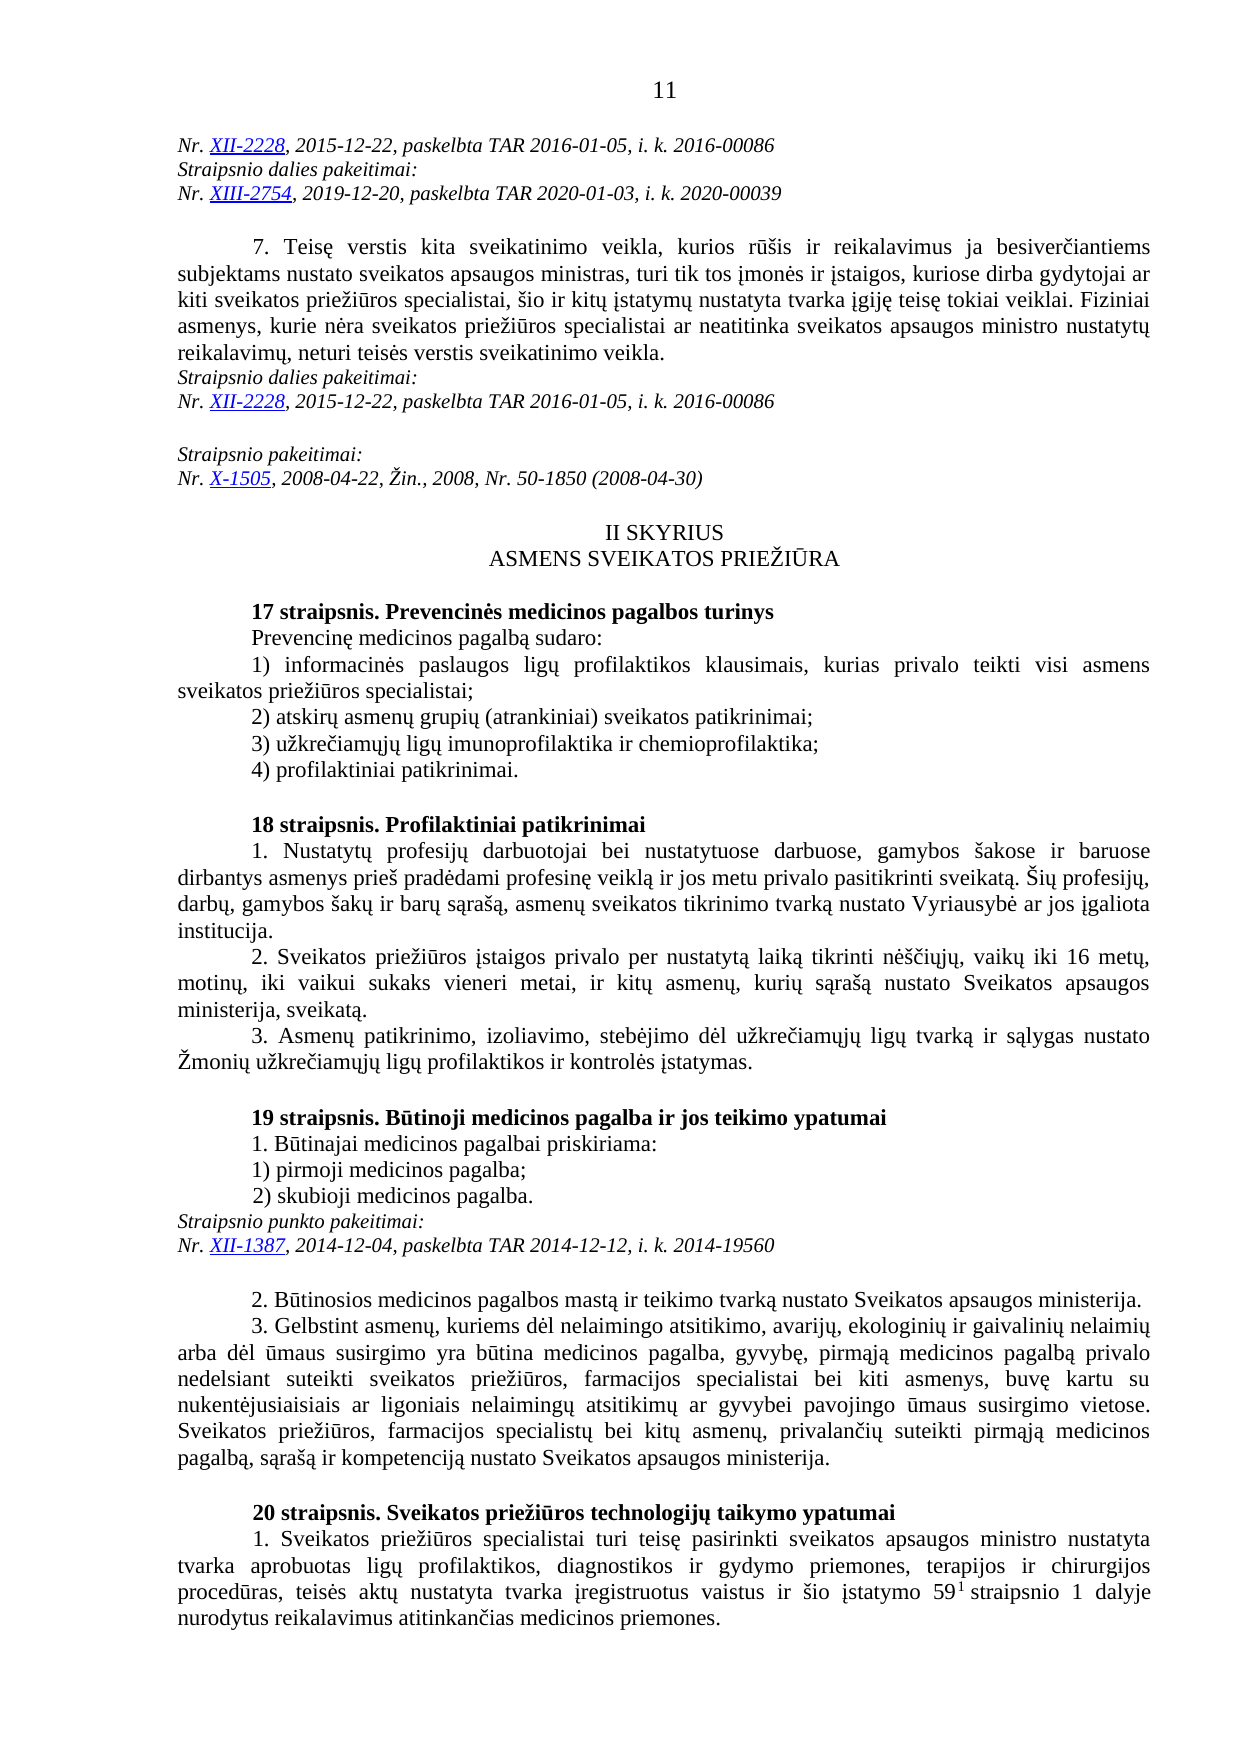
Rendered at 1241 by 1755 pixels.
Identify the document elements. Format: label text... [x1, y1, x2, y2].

text 19 straipsnis. Būtinoji medicinos pagalba ir jos teikimo ypatumai [177, 1103, 1152, 1130]
text 4) profilaktiniai patikrinimai. [177, 756, 1152, 782]
text 17 straipsnis. Prevencinės medicinos pagalbos turinys [177, 598, 1152, 624]
text 2. Būtinosios medicinos pagalbos mastą ir teikimo tvarką nustato Sveikatos apsaugos ministerija. [177, 1286, 1152, 1312]
text 3. Asmenų patikrinimo, izoliavimo, stebėjimo dėl užkrečiamųjų ligų tvarką ir sąlygas nustato Žmonių užkrečiamųjų ligų profilaktikos ir kontrolės įstatymas. [177, 1022, 1152, 1075]
text Nr. X-1505, 2008-04-22, Žin., 2008, Nr. 50-1850 (2008-04-30) [177, 466, 1152, 490]
text 3. Gelbstint asmenų, kuriems dėl nelaimingo atsitikimo, avarijų, ekologinių ir gaivalinių nelaimių arba dėl ūmaus susirgimo yra būtina medicinos pagalba, gyvybę, pirmąją medicinos pagalbą privalo nedelsiant suteikti sveikatos priežiūros, farmacijos specialistai bei kiti asmenys, buvę kartu su nukentėjusiaisiais ar ligoniais nelaimingų atsitikimų ar gyvybei pavojingo ūmaus susirgimo vietose. Sveikatos priežiūros, farmacijos specialistų bei kitų asmenų, privalančių suteikti pirmąją medicinos pagalbą, sąrašą ir kompetenciją nustato Sveikatos apsaugos ministerija. [177, 1312, 1152, 1470]
text 3) užkrečiamųjų ligų imunoprofilaktika ir chemioprofilaktika; [177, 730, 1152, 756]
text Straipsnio punkto pakeitimai: [177, 1209, 1152, 1233]
text Nr. XII-2228, 2015-12-22, paskelbta TAR 2016-01-05, i. k. 2016-00086 [177, 132, 1152, 157]
text Prevencinę medicinos pagalbą sudaro: [177, 624, 1152, 651]
text Straipsnio dalies pakeitimai: [177, 157, 1152, 181]
text 20 straipsnis. Sveikatos priežiūros technologijų taikymo ypatumai [177, 1499, 1152, 1525]
text 1) informacinės paslaugos ligų profilaktikos klausimais, kurias privalo teikti visi asmens sveikatos priežiūros specialistai; [177, 651, 1152, 703]
text Straipsnio dalies pakeitimai: [177, 365, 1152, 389]
text Nr. XII-1387, 2014-12-04, paskelbta TAR 2014-12-12, i. k. 2014-19560 [177, 1233, 1152, 1257]
text Straipsnio pakeitimai: [177, 442, 1152, 466]
text Nr. XII-2228, 2015-12-22, paskelbta TAR 2016-01-05, i. k. 2016-00086 [177, 389, 1152, 413]
text Nr. XIII-2754, 2019-12-20, paskelbta TAR 2020-01-03, i. k. 2020-00039 [177, 181, 1152, 205]
text 1) pirmoji medicinos pagalba; [177, 1156, 1152, 1183]
text 7. Teisę verstis kita sveikatinimo veikla, kurios rūšis ir reikalavimus ja besiverčiantiems subjektams nustato sveikatos apsaugos ministras, turi tik tos įmonės ir įstaigos, kuriose dirba gydytojai ar kiti sveikatos priežiūros specialistai, šio ir kitų įstatymų nustatyta tvarka įgiję teisę tokiai veiklai. Fiziniai asmenys, kurie nėra sveikatos priežiūros specialistai ar neatitinka sveikatos apsaugos ministro nustatytų reikalavimų, neturi teisės verstis sveikatinimo veikla. [177, 233, 1152, 365]
text 18 straipsnis. Profilaktiniai patikrinimai [177, 811, 1152, 838]
text 2. Sveikatos priežiūros įstaigos privalo per nustatytą laiką tikrinti nėščiųjų, vaikų iki 16 metų, motinų, iki vaikui sukaks vieneri metai, ir kitų asmenų, kurių sąrašą nustato Sveikatos apsaugos ministerija, sveikatą. [177, 943, 1152, 1022]
text 2) skubioji medicinos pagalba. [177, 1183, 1152, 1209]
text 1. Sveikatos priežiūros specialistai turi teisę pasirinkti sveikatos apsaugos ministro nustatyta tvarka aprobuotas ligų profilaktikos, diagnostikos ir gydymo priemones, terapijos ir chirurgijos procedūras, teisės aktų nustatyta tvarka įregistruotus vaistus ir šio įstatymo 591 straipsnio 1 dalyje nurodytus reikalavimus atitinkančias medicinos priemones. [177, 1525, 1152, 1631]
text II SKYRIUS [177, 519, 1152, 545]
text ASMENS SVEIKATOS PRIEŽIŪRA [177, 545, 1152, 572]
text 1. Būtinajai medicinos pagalbai priskiriama: [177, 1130, 1152, 1156]
text 2) atskirų asmenų grupių (atrankiniai) sveikatos patikrinimai; [177, 703, 1152, 730]
text 1. Nustatytų profesijų darbuotojai bei nustatytuose darbuose, gamybos šakose ir baruose dirbantys asmenys prieš pradėdami profesinę veiklą ir jos metu privalo pasitikrinti sveikatą. Šių profesijų, darbų, gamybos šakų ir barų sąrašą, asmenų sveikatos tikrinimo tvarką nustato Vyriausybė ar jos įgaliota institucija. [177, 838, 1152, 943]
